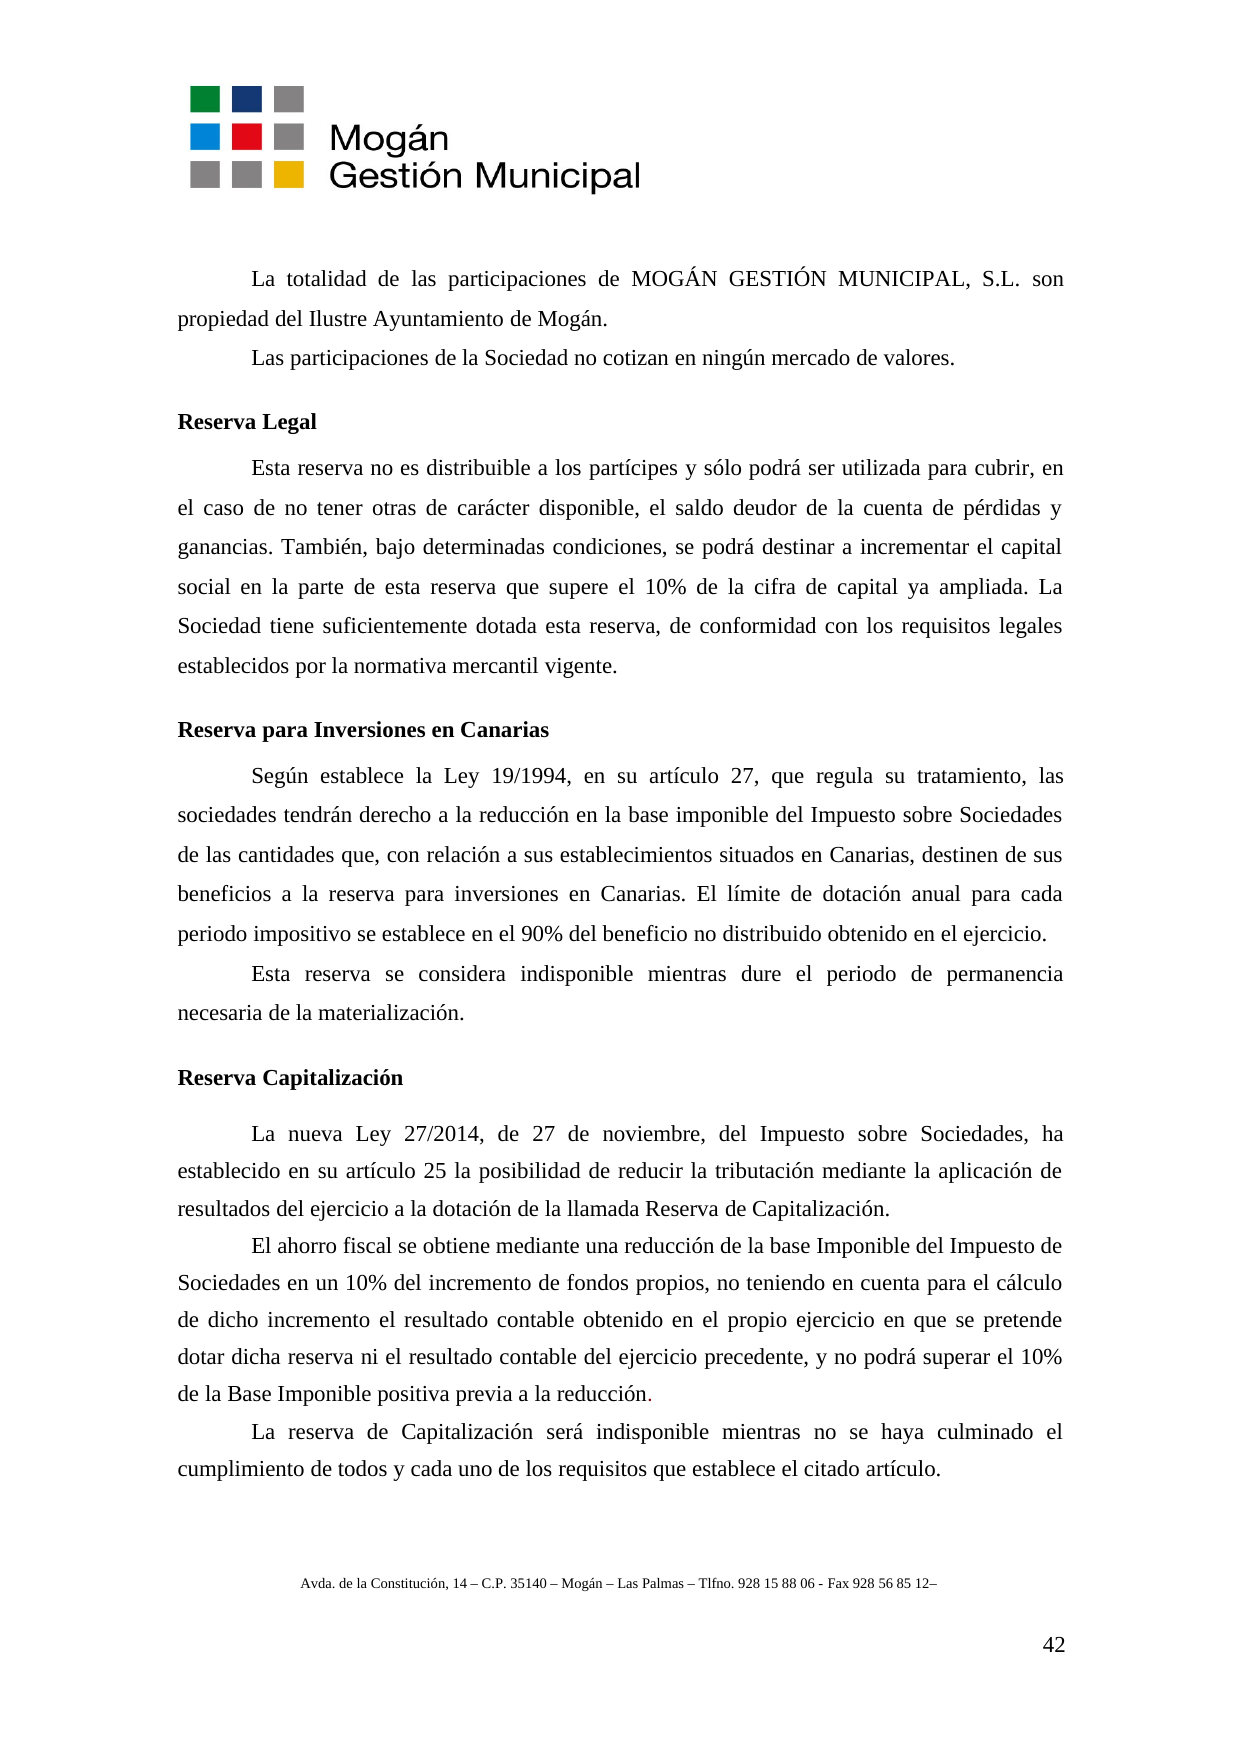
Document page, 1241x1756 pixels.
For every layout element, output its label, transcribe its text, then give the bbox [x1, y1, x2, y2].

text Esta reserva no es distribuible a los partícipes y sólo podrá ser utilizada para cubrir, en el caso de no tener otras de carácter disponible, el saldo deudor de la cuenta de pérdidas y ganancias. También, bajo determinadas condiciones, se podrá destinar a incrementar el capital social en la parte de esta reserva que supere el 10% de la cifra de capital ya ampliada. La Sociedad tiene suficientemente dotada esta reserva, de conformidad con los requisitos legales establecidos por la normativa mercantil vigente. [177, 454, 1064, 678]
subtitle Reserva Capitalización [177, 1064, 1122, 1090]
text El ahorro fiscal se obtiene mediante una reducción de la base Imponible del Impuesto de Sociedades en un 10% del incremento de fondos propios, no teniendo en cuenta para el cálculo de dicho incremento el resultado contable obtenido en el propio ejercicio en que se pretende dotar dicha reserva ni el resultado contable del ejercicio precedente, y no podrá superar el 10% de la Base Imponible positiva previa a la reducción. [177, 1232, 1064, 1407]
text La totalidad de las participaciones de MOGÁN GESTIÓN MUNICIPAL, S.L. son propiedad del Ilustre Ayuntamiento de Mogán. [177, 265, 1064, 331]
text La reserva de Capitalización será indisponible mientras no se haya culminado el cumplimiento de todos y cada uno de los requisitos que establece el citado artículo. [177, 1418, 1064, 1481]
subtitle Reserva para Inversiones en Canarias [177, 716, 1122, 743]
text Avda. de la Constitución, 14 – C.P. 35140 – Mogán – Las Palmas – Tlfno. 928 15 88 06 - Fax 928 56 85 12– [300, 1575, 972, 1591]
text Las participaciones de la Sociedad no cotizan en ningún mercado de valores. [251, 344, 1122, 370]
text Esta reserva se considera indisponible mientras dure el periodo de permanencia necesaria de la materialización. [177, 960, 1064, 1026]
text La nueva Ley 27/2014, de 27 de noviembre, del Impuesto sobre Sociedades, ha establecido en su artículo 25 la posibilidad de reducir la tributación mediante la aplicación de resultados del ejercicio a la dotación de la llamada Reserva de Capitalización. [177, 1121, 1064, 1221]
text Según establece la Ley 19/1994, en su artículo 27, que regula su tratamiento, las sociedades tendrán derecho a la reducción en la base imponible del Impuesto sobre Sociedades de las cantidades que, con relación a sus establecimientos situados en Canarias, destinen de sus beneficios a la reserva para inversiones en Canarias. El límite de dotación anual para cada periodo impositivo se establece en el 90% del beneficio no distribuido obtenido en el ejercicio. [177, 762, 1064, 946]
subtitle Reserva Legal [177, 408, 1122, 435]
